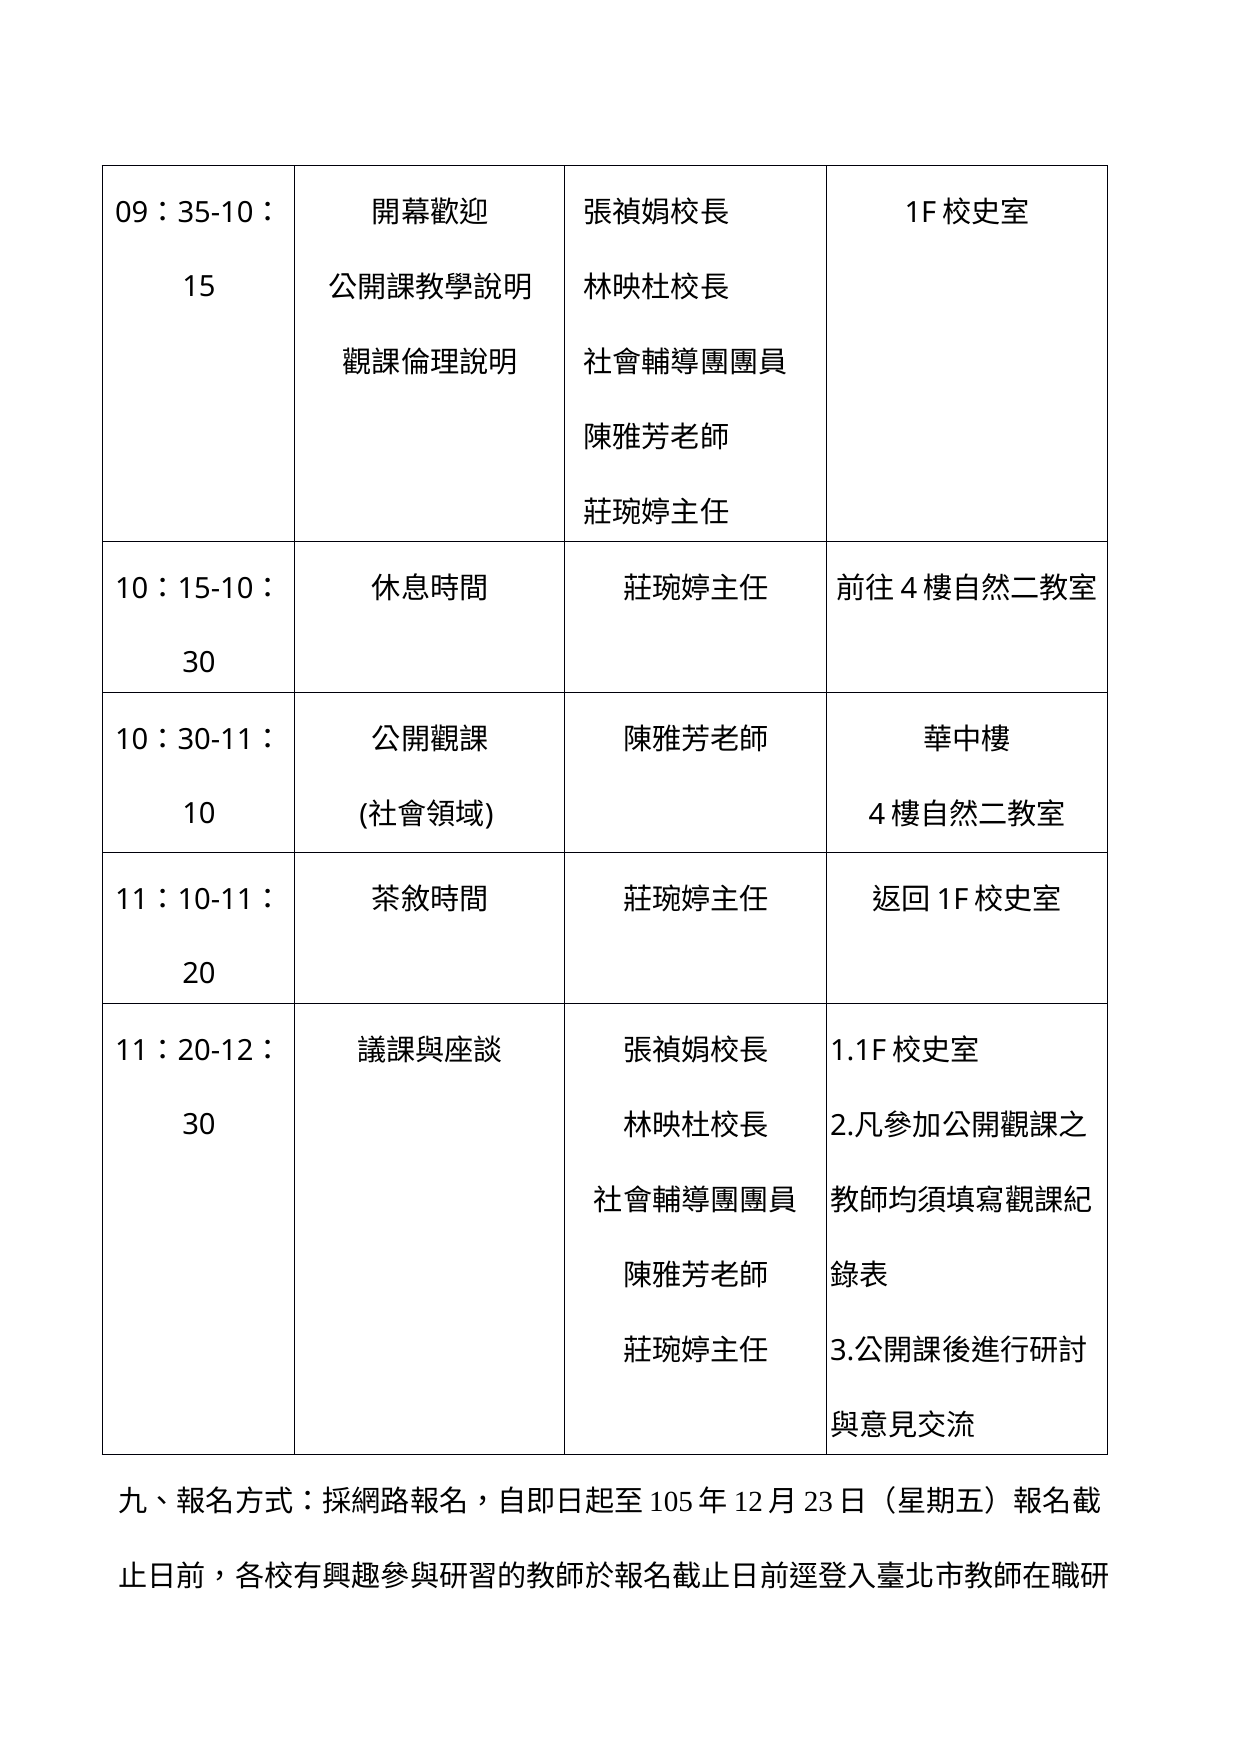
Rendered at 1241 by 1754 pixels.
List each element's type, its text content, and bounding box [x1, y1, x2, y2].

table_cell 返回1F校史室 [827, 853, 1107, 1003]
table_cell 1F校史室 [827, 166, 1107, 541]
table_cell 10：15-10：30 [103, 542, 294, 692]
table_cell 莊琬婷主任 [565, 853, 826, 1003]
table_cell 張禎娟校長 林映杜校長 社會輔導團團員 陳雅芳老師 莊琬婷主任 [565, 166, 826, 541]
table_cell 公開觀課 (社會領域) [295, 693, 564, 852]
table_cell 議課與座談 [295, 1004, 564, 1454]
table_cell 莊琬婷主任 [565, 542, 826, 692]
table_cell 09：35-10：15 [103, 166, 294, 541]
table_cell 休息時間 [295, 542, 564, 692]
table_cell 10：30-11：10 [103, 693, 294, 852]
table_cell 茶敘時間 [295, 853, 564, 1003]
table_cell 11：10-11：20 [103, 853, 294, 1003]
text 九、報名方式：採網路報名，自即日起至105年12月23日（星期五）報名截止日前，各校有興趣參與研習的教師於報名截止日前逕登入臺北市教師在職研 [118, 1455, 1122, 1605]
table_cell 1.1F校史室 2.凡參加公開觀課之教師均須填寫觀課紀錄表 3.公開課後進行研討與意見交流 [827, 1004, 1107, 1454]
table_cell 陳雅芳老師 [565, 693, 826, 852]
table_cell 張禎娟校長 林映杜校長 社會輔導團團員 陳雅芳老師 莊琬婷主任 [565, 1004, 826, 1454]
table_cell 前往4樓自然二教室 [827, 542, 1107, 692]
table_cell 華中樓 4樓自然二教室 [827, 693, 1107, 852]
table_cell 開幕歡迎 公開課教學說明 觀課倫理說明 [295, 166, 564, 541]
table_cell 11：20-12：30 [103, 1004, 294, 1454]
